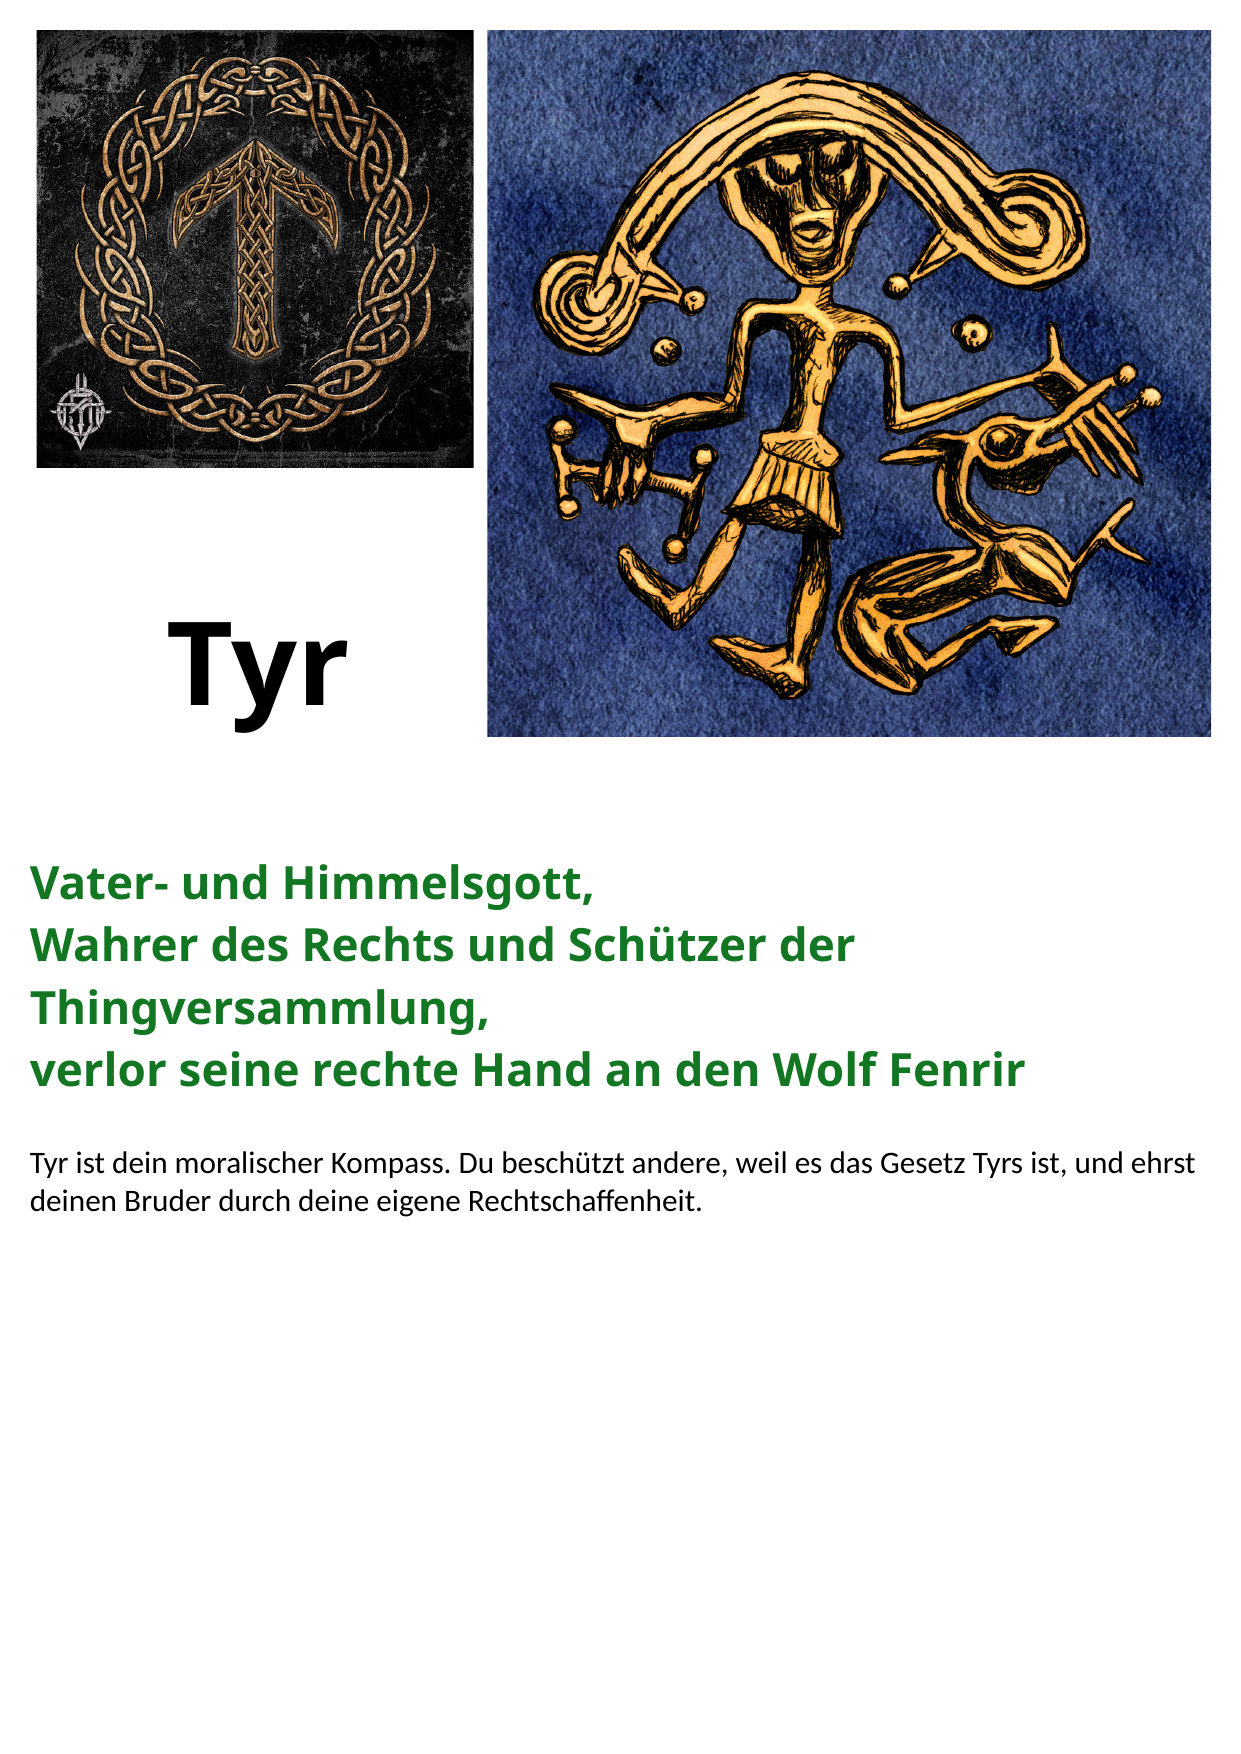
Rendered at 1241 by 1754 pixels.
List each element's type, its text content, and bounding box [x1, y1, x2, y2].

picture [36, 30, 474, 468]
text Tyr ist dein moralischer Kompass. Du beschützt andere, weil es das Gesetz Tyrs ist, und ehrst deinen Bruder durch deine eigene Rechtschaffenheit. [29, 1143, 1211, 1219]
picture [487, 30, 1212, 737]
text Tyr [29, 393, 1211, 740]
text Vater- und Himmelsgott, Wahrer des Rechts und Schützer der Thingversammlung, verlor seine rechte Hand an den Wolf Fenrir [29, 851, 1211, 1100]
